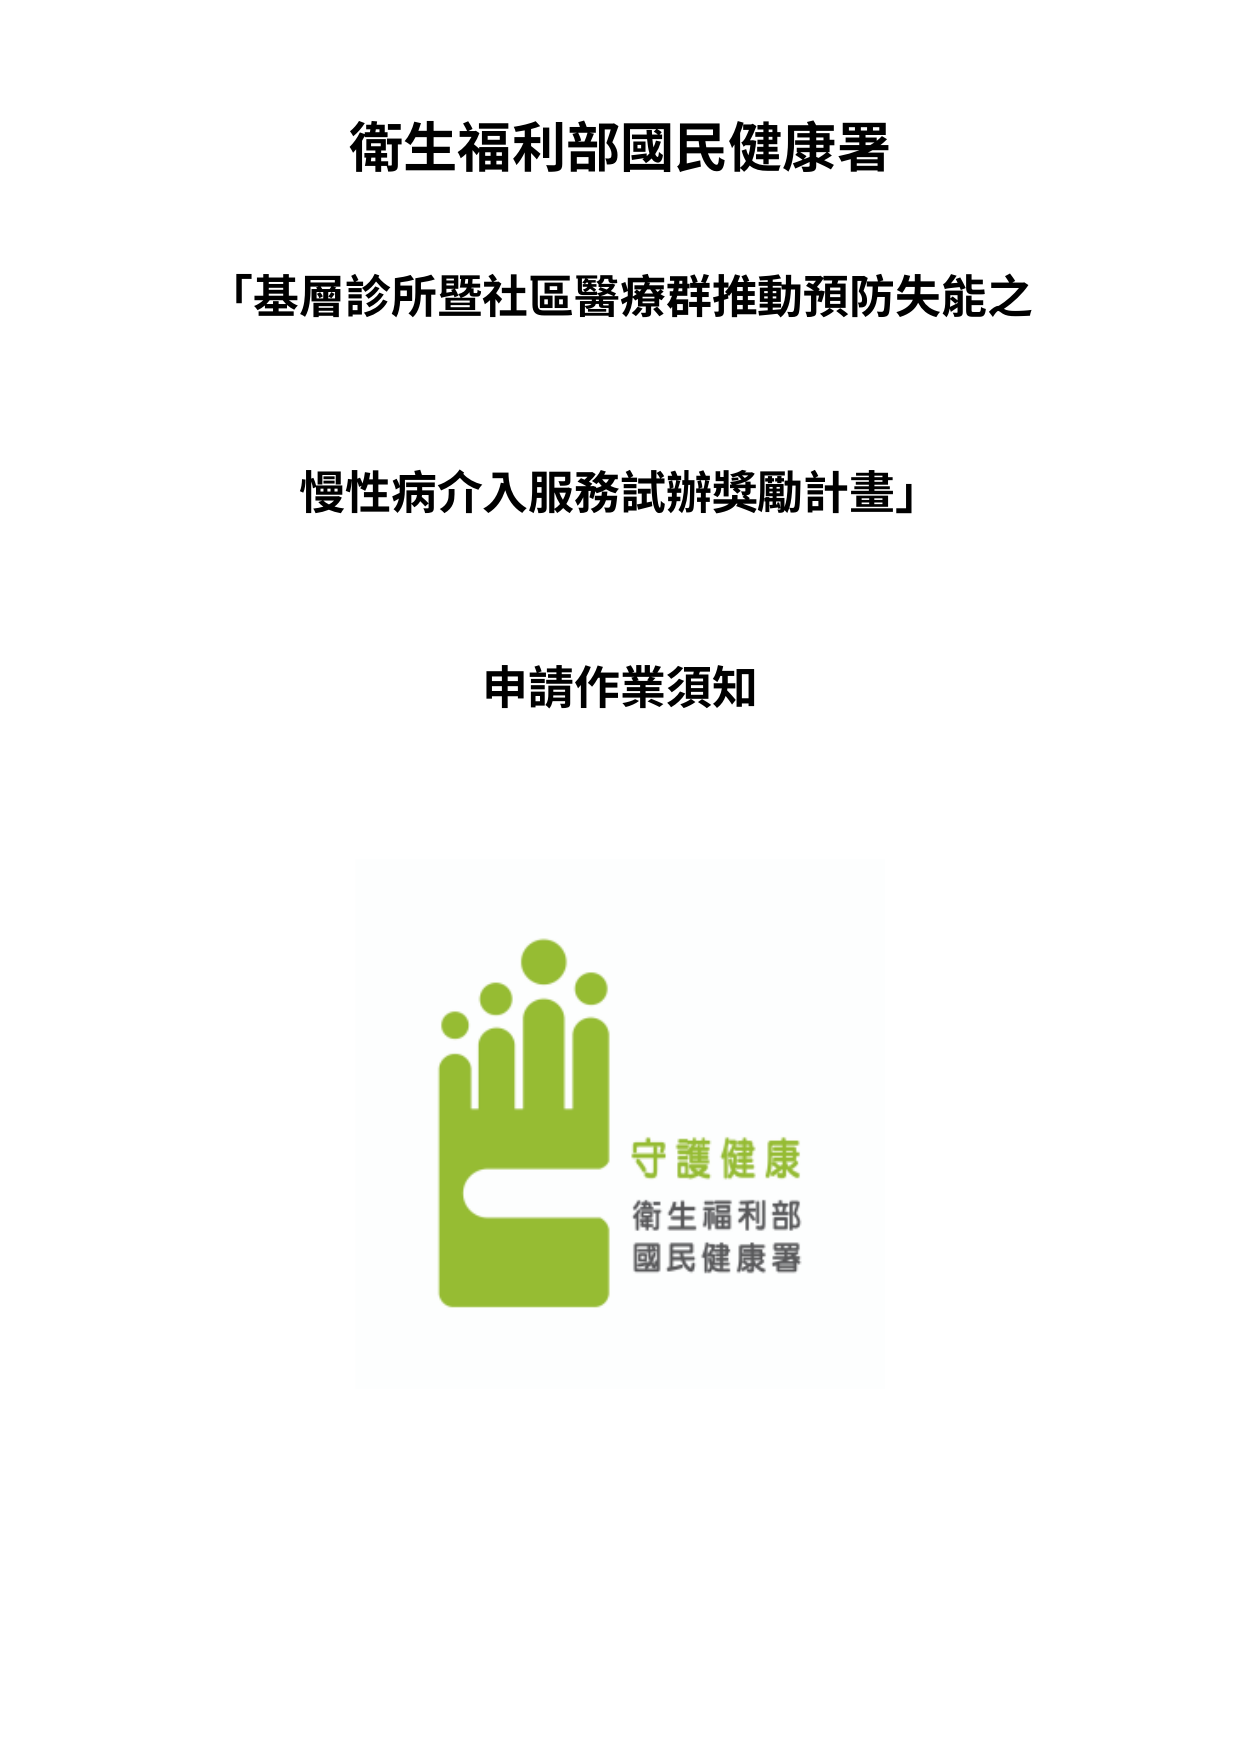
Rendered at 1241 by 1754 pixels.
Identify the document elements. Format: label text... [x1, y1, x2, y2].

text 申請作業須知 [187, 612, 1053, 737]
text 慢性病介入服務試辦獎勵計畫」 [187, 416, 1053, 541]
text 衛生福利部國民健康署 [187, 105, 1053, 183]
text 「基層診所暨社區醫療群推動預防失能之 [187, 221, 1053, 346]
